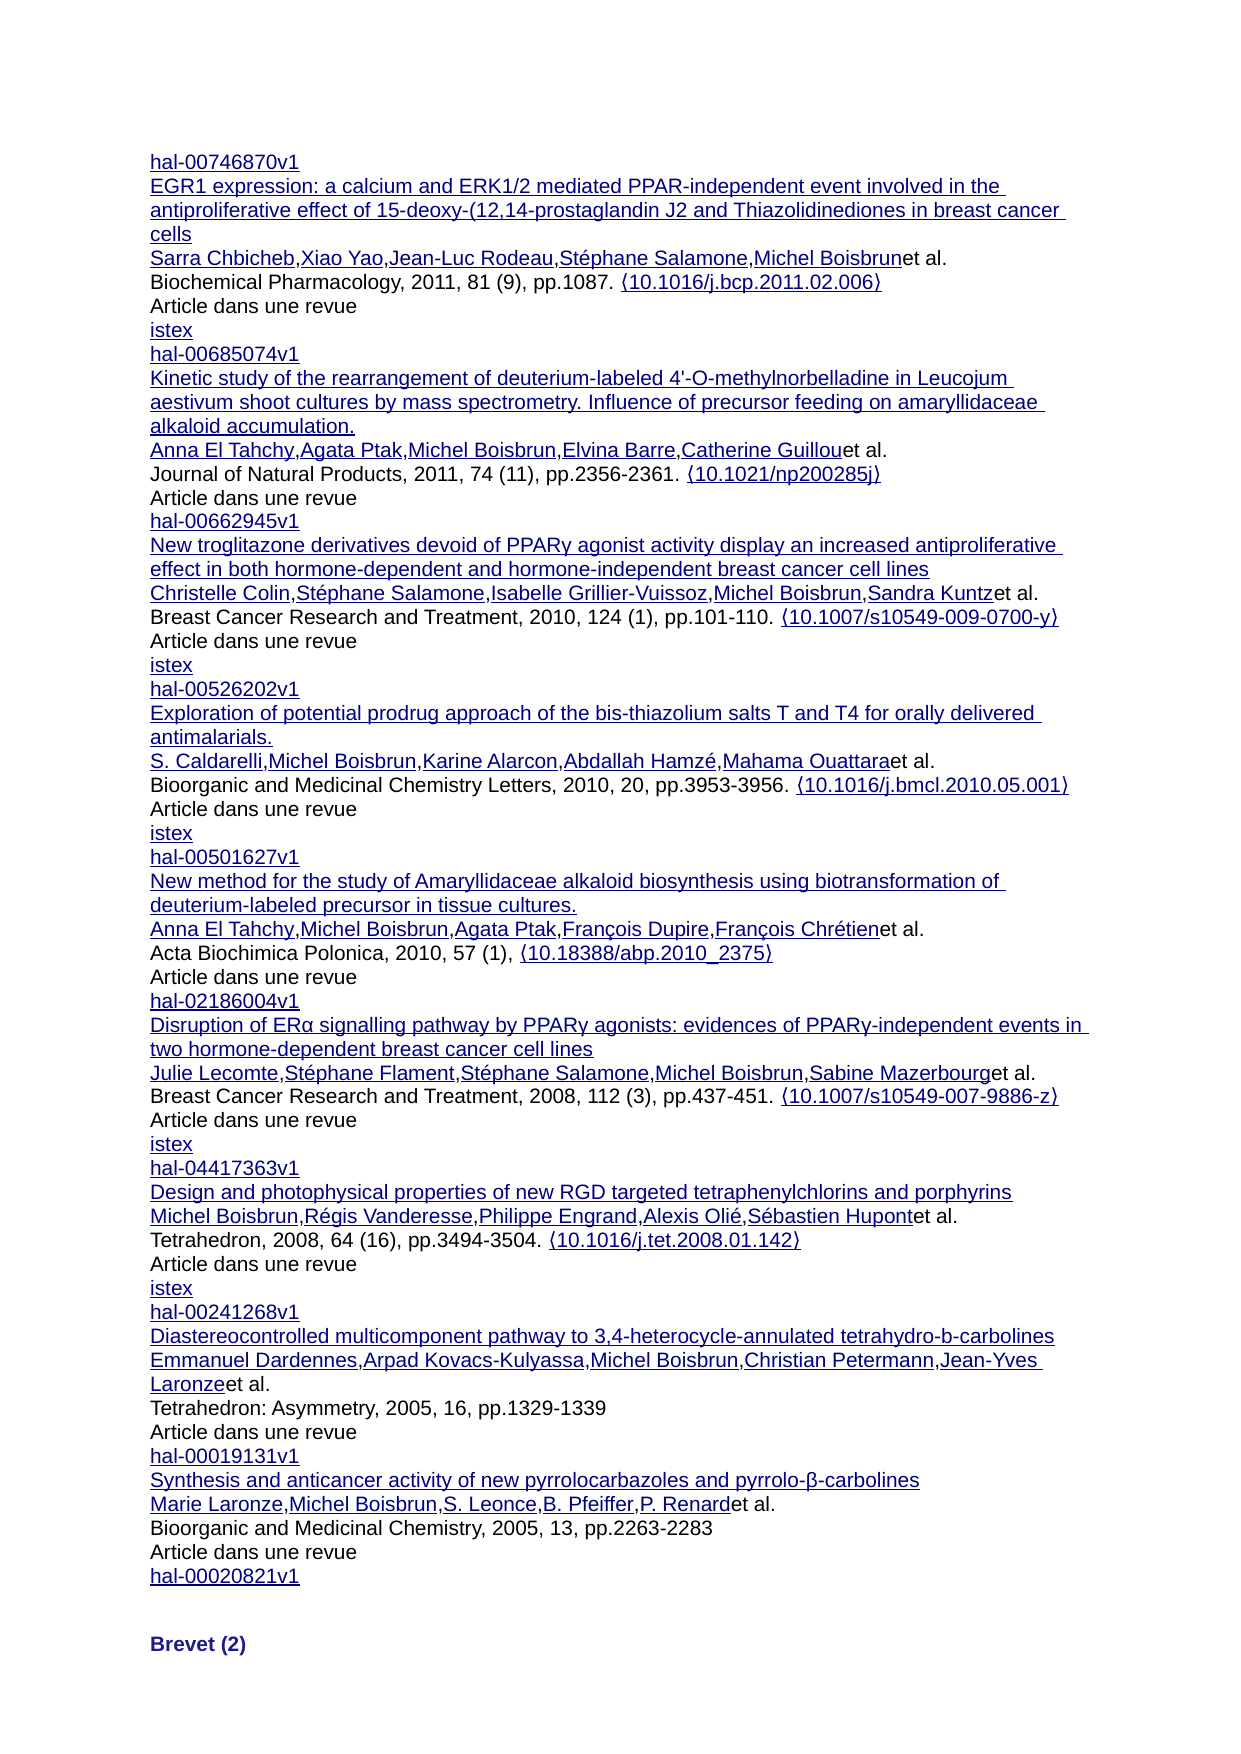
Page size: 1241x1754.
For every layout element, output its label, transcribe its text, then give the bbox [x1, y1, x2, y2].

table_cell EGR1 expression: a calcium and ERK1/2 mediated PPAR-independent event involved in the antiproliferative effect of 15-deoxy-(12,14-prostaglandin J2 and Thiazolidinediones in breast cancer cells Sarra Chbicheb,Xiao Yao,Jean-Luc Rodeau,Stéphane Salamone,Michel Boisbrunet al. Biochemical Pharmacology, 2011, 81 (9), pp.1087. ⟨10.1016/j.bcp.2011.02.006⟩ Article dans une revue istex hal-00685074v1 [150, 174, 1090, 366]
table_cell New troglitazone derivatives devoid of PPARγ agonist activity display an increased antiproliferative effect in both hormone-dependent and hormone-independent breast cancer cell lines Christelle Colin,Stéphane Salamone,Isabelle Grillier-Vuissoz,Michel Boisbrun,Sandra Kuntzet al. Breast Cancer Research and Treatment, 2010, 124 (1), pp.101-110. ⟨10.1007/s10549-009-0700-y⟩ Article dans une revue istex hal-00526202v1 [150, 533, 1090, 701]
table_cell Design and photophysical properties of new RGD targeted tetraphenylchlorins and porphyrins Michel Boisbrun,Régis Vanderesse,Philippe Engrand,Alexis Olié,Sébastien Hupontet al. Tetrahedron, 2008, 64 (16), pp.3494-3504. ⟨10.1016/j.tet.2008.01.142⟩ Article dans une revue istex hal-00241268v1 [150, 1180, 1090, 1324]
table_cell Diastereocontrolled multicomponent pathway to 3,4-heterocycle-annulated tetrahydro-b-carbolines Emmanuel Dardennes,Arpad Kovacs-Kulyassa,Michel Boisbrun,Christian Petermann,Jean-Yves Laronzeet al. Tetrahedron: Asymmetry, 2005, 16, pp.1329-1339 Article dans une revue hal-00019131v1 [150, 1324, 1090, 1468]
table_cell Disruption of ERα signalling pathway by PPARγ agonists: evidences of PPARγ-independent events in two hormone-dependent breast cancer cell lines Julie Lecomte,Stéphane Flament,Stéphane Salamone,Michel Boisbrun,Sabine Mazerbourget al. Breast Cancer Research and Treatment, 2008, 112 (3), pp.437-451. ⟨10.1007/s10549-007-9886-z⟩ Article dans une revue istex hal-04417363v1 [150, 1013, 1090, 1180]
table_cell Exploration of potential prodrug approach of the bis-thiazolium salts T and T4 for orally delivered antimalarials. S. Caldarelli,Michel Boisbrun,Karine Alarcon,Abdallah Hamzé,Mahama Ouattaraet al. Bioorganic and Medicinal Chemistry Letters, 2010, 20, pp.3953-3956. ⟨10.1016/j.bmcl.2010.05.001⟩ Article dans une revue istex hal-00501627v1 [150, 701, 1090, 869]
table_cell New method for the study of Amaryllidaceae alkaloid biosynthesis using biotransformation of deuterium-labeled precursor in tissue cultures. Anna El Tahchy,Michel Boisbrun,Agata Ptak,François Dupire,François Chrétienet al. Acta Biochimica Polonica, 2010, 57 (1), ⟨10.18388/abp.2010_2375⟩ Article dans une revue hal-02186004v1 [150, 869, 1090, 1012]
table_cell hal-00746870v1 [150, 150, 1090, 174]
table_cell Synthesis and anticancer activity of new pyrrolocarbazoles and pyrrolo-β-carbolines Marie Laronze,Michel Boisbrun,S. Leonce,B. Pfeiffer,P. Renardet al. Bioorganic and Medicinal Chemistry, 2005, 13, pp.2263-2283 Article dans une revue hal-00020821v1 [150, 1468, 1090, 1587]
subtitle Brevet (2) [150, 1632, 1090, 1656]
table_cell Kinetic study of the rearrangement of deuterium-labeled 4'-O-methylnorbelladine in Leucojum aestivum shoot cultures by mass spectrometry. Influence of precursor feeding on amaryllidaceae alkaloid accumulation. Anna El Tahchy,Agata Ptak,Michel Boisbrun,Elvina Barre,Catherine Guillouet al. Journal of Natural Products, 2011, 74 (11), pp.2356-2361. ⟨10.1021/np200285j⟩ Article dans une revue hal-00662945v1 [150, 366, 1090, 533]
